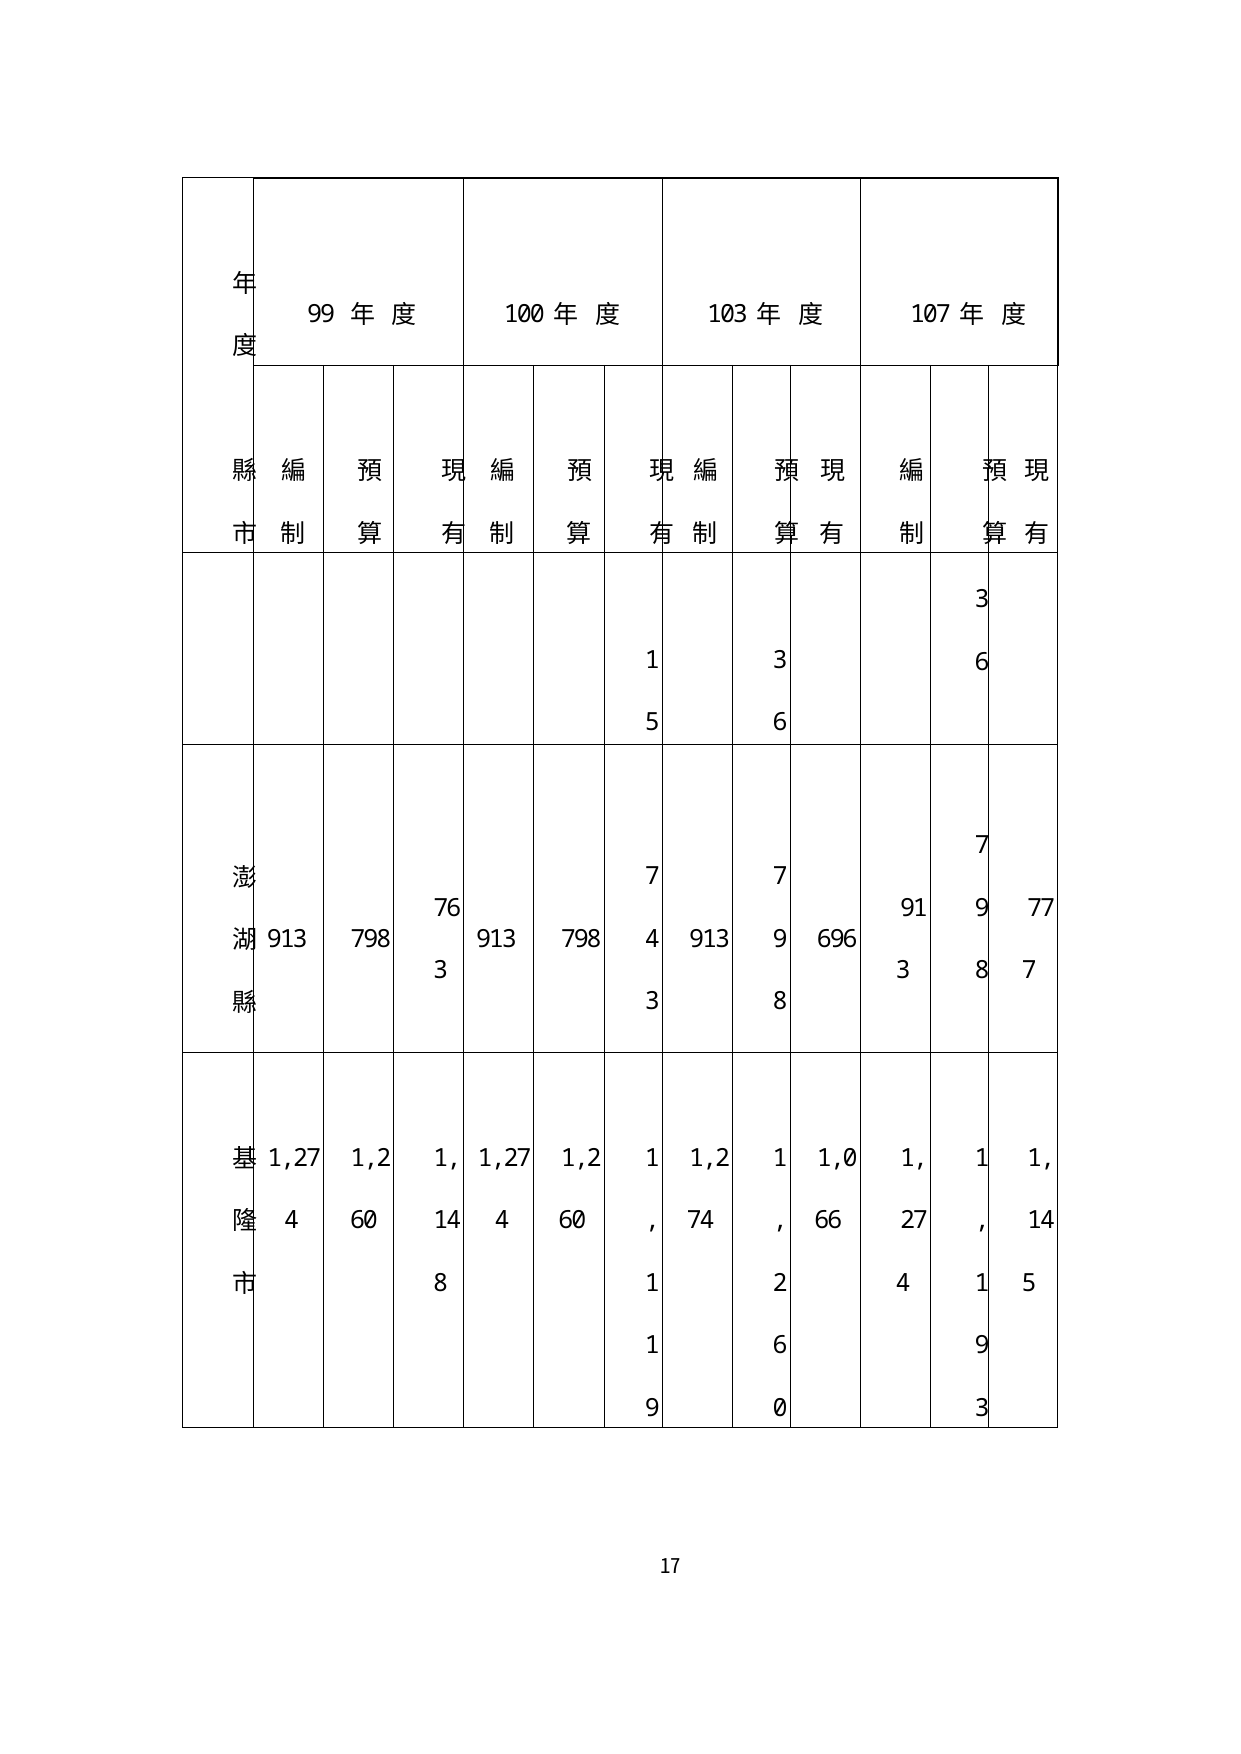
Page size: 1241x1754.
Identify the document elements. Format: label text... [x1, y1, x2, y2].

table_cell [791, 553, 860, 744]
table_header 103年度 [663, 179, 860, 365]
table_cell 預算 [534, 366, 604, 552]
table_cell 編制 [663, 366, 732, 552]
table_cell 1,274 [861, 1053, 930, 1427]
table_cell 1,260 [733, 1053, 790, 1427]
table_cell 花蓮縣 [183, 553, 253, 744]
table_cell 1,274 [464, 1053, 533, 1427]
table_cell 777 [989, 745, 1057, 1052]
table_cell 1,193 [931, 1053, 988, 1427]
table_cell 1,274 [254, 1053, 323, 1427]
table_cell [861, 553, 930, 744]
table_cell 預算 [324, 366, 393, 552]
table_cell 1,274 [663, 1053, 732, 1427]
table_cell 913 [464, 745, 533, 1052]
table_cell 編制 [254, 366, 323, 552]
table_cell 現有 [791, 366, 860, 552]
table_cell 現有 [394, 366, 463, 552]
table_cell 36 [931, 553, 988, 744]
table_cell 798 [931, 745, 988, 1052]
table_cell 編制 [861, 366, 930, 552]
table_cell 基隆市 [183, 1053, 253, 1427]
table_cell [534, 553, 604, 744]
table_cell 913 [861, 745, 930, 1052]
table_cell 現有 [605, 366, 662, 552]
table_header 年度 [183, 178, 253, 365]
table_cell 預算 [733, 366, 790, 552]
table_cell 798 [733, 745, 790, 1052]
table_cell 798 [534, 745, 604, 1052]
table_cell 編制 [464, 366, 533, 552]
table_header 107年度 [861, 179, 1057, 365]
table_cell 1,119 [605, 1053, 662, 1427]
table_cell 798 [324, 745, 393, 1052]
table_cell 696 [791, 745, 860, 1052]
table_cell 763 [394, 745, 463, 1052]
table_cell 澎湖縣 [183, 745, 253, 1052]
table_cell 1,148 [394, 1053, 463, 1427]
table_header 100年度 [464, 179, 662, 365]
table_cell [324, 553, 393, 744]
table_header 99年度 [254, 179, 463, 365]
table_cell 1,260 [534, 1053, 604, 1427]
table_cell 1,145 [989, 1053, 1057, 1427]
table_cell [394, 553, 463, 744]
table_cell [663, 553, 732, 744]
table_cell 913 [254, 745, 323, 1052]
table_cell 1,066 [791, 1053, 860, 1427]
table_cell [989, 553, 1057, 744]
table_cell 現有 [989, 366, 1057, 552]
table_cell [464, 553, 533, 744]
table_cell 1,260 [324, 1053, 393, 1427]
table_cell 1,483 [254, 553, 323, 744]
table_cell 913 [663, 745, 732, 1052]
table_cell 15 [605, 553, 662, 744]
table_cell 縣市 [183, 365, 253, 552]
table_cell 預算 [931, 366, 988, 552]
table_cell 36 [733, 553, 790, 744]
table_cell 743 [605, 745, 662, 1052]
